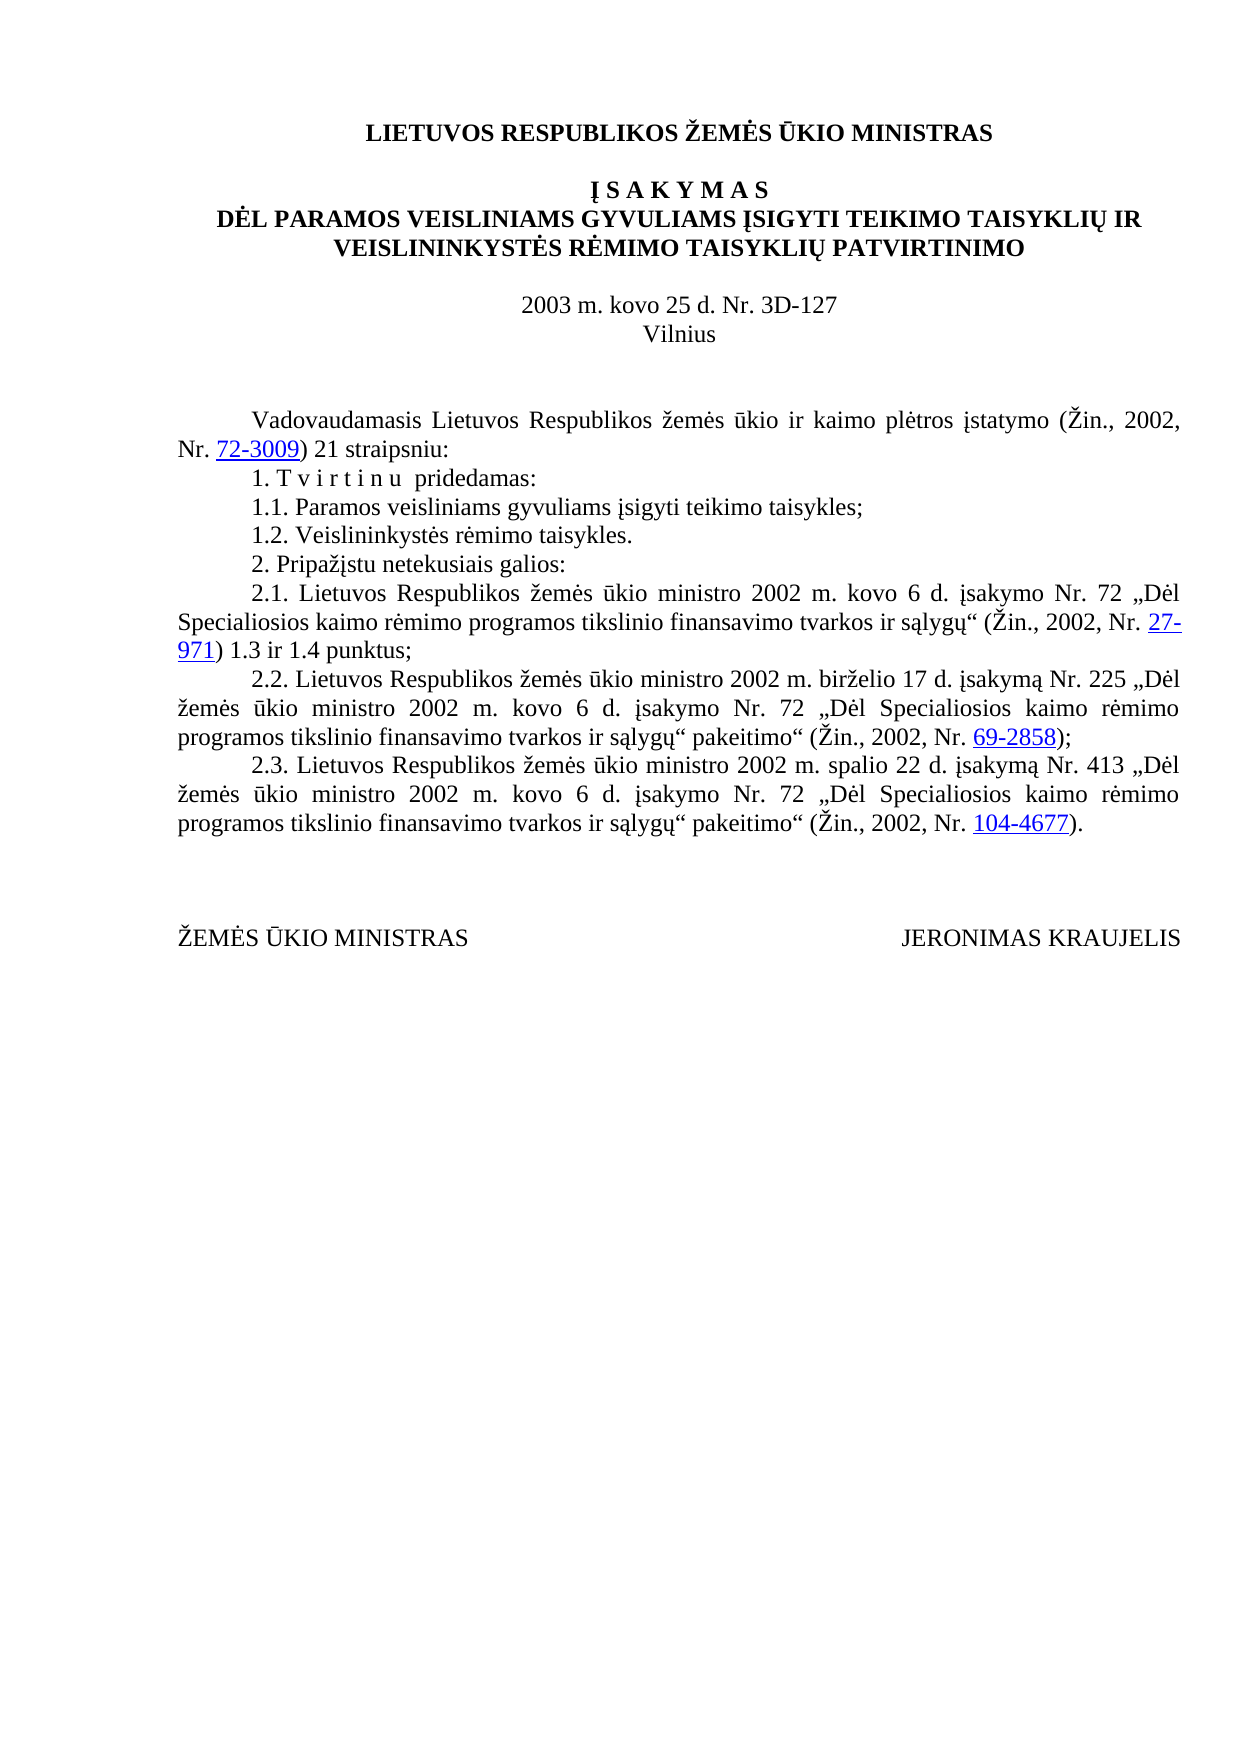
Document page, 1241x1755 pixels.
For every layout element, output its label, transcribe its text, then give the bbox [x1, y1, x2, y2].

text 2.2. Lietuvos Respublikos žemės ūkio ministro 2002 m. birželio 17 d. įsakymą Nr. 225 „Dėl žemės ūkio ministro 2002 m. kovo 6 d. įsakymo Nr. 72 „Dėl Specialiosios kaimo rėmimo programos tikslinio finansavimo tvarkos ir sąlygų“ pakeitimo“ (Žin., 2002, Nr. 69-2858); [177, 664, 1181, 751]
text 2003 m. kovo 25 d. Nr. 3D-127 [177, 291, 1181, 319]
text 1. Tvirtinu pridedamas: [177, 463, 1181, 492]
text Į S A K Y M A S [177, 176, 1181, 204]
text 1.2. Veislininkystės rėmimo taisykles. [177, 521, 1181, 549]
text Vilnius [177, 319, 1181, 348]
text 2.1. Lietuvos Respublikos žemės ūkio ministro 2002 m. kovo 6 d. įsakymo Nr. 72 „Dėl Specialiosios kaimo rėmimo programos tikslinio finansavimo tvarkos ir sąlygų“ (Žin., 2002, Nr. 27-971) 1.3 ir 1.4 punktus; [177, 578, 1181, 664]
text Vadovaudamasis Lietuvos Respublikos žemės ūkio ir kaimo plėtros įstatymo (Žin., 2002, Nr. 72-3009) 21 straipsniu: [177, 406, 1181, 463]
text DĖL PARAMOS VEISLINIAMS GYVULIAMS ĮSIGYTI TEIKIMO TAISYKLIŲ IR VEISLININKYSTĖS RĖMIMO TAISYKLIŲ PATVIRTINIMO [177, 204, 1181, 262]
text ŽEMĖS ŪKIO MINISTRAS JERONIMAS KRAUJELIS [177, 923, 1181, 952]
text LIETUVOS RESPUBLIKOS ŽEMĖS ŪKIO MINISTRAS [177, 118, 1181, 147]
text 1.1. Paramos veisliniams gyvuliams įsigyti teikimo taisykles; [177, 492, 1181, 521]
text 2.3. Lietuvos Respublikos žemės ūkio ministro 2002 m. spalio 22 d. įsakymą Nr. 413 „Dėl žemės ūkio ministro 2002 m. kovo 6 d. įsakymo Nr. 72 „Dėl Specialiosios kaimo rėmimo programos tikslinio finansavimo tvarkos ir sąlygų“ pakeitimo“ (Žin., 2002, Nr. 104-4677). [177, 751, 1181, 837]
text 2. Pripažįstu netekusiais galios: [177, 549, 1181, 578]
